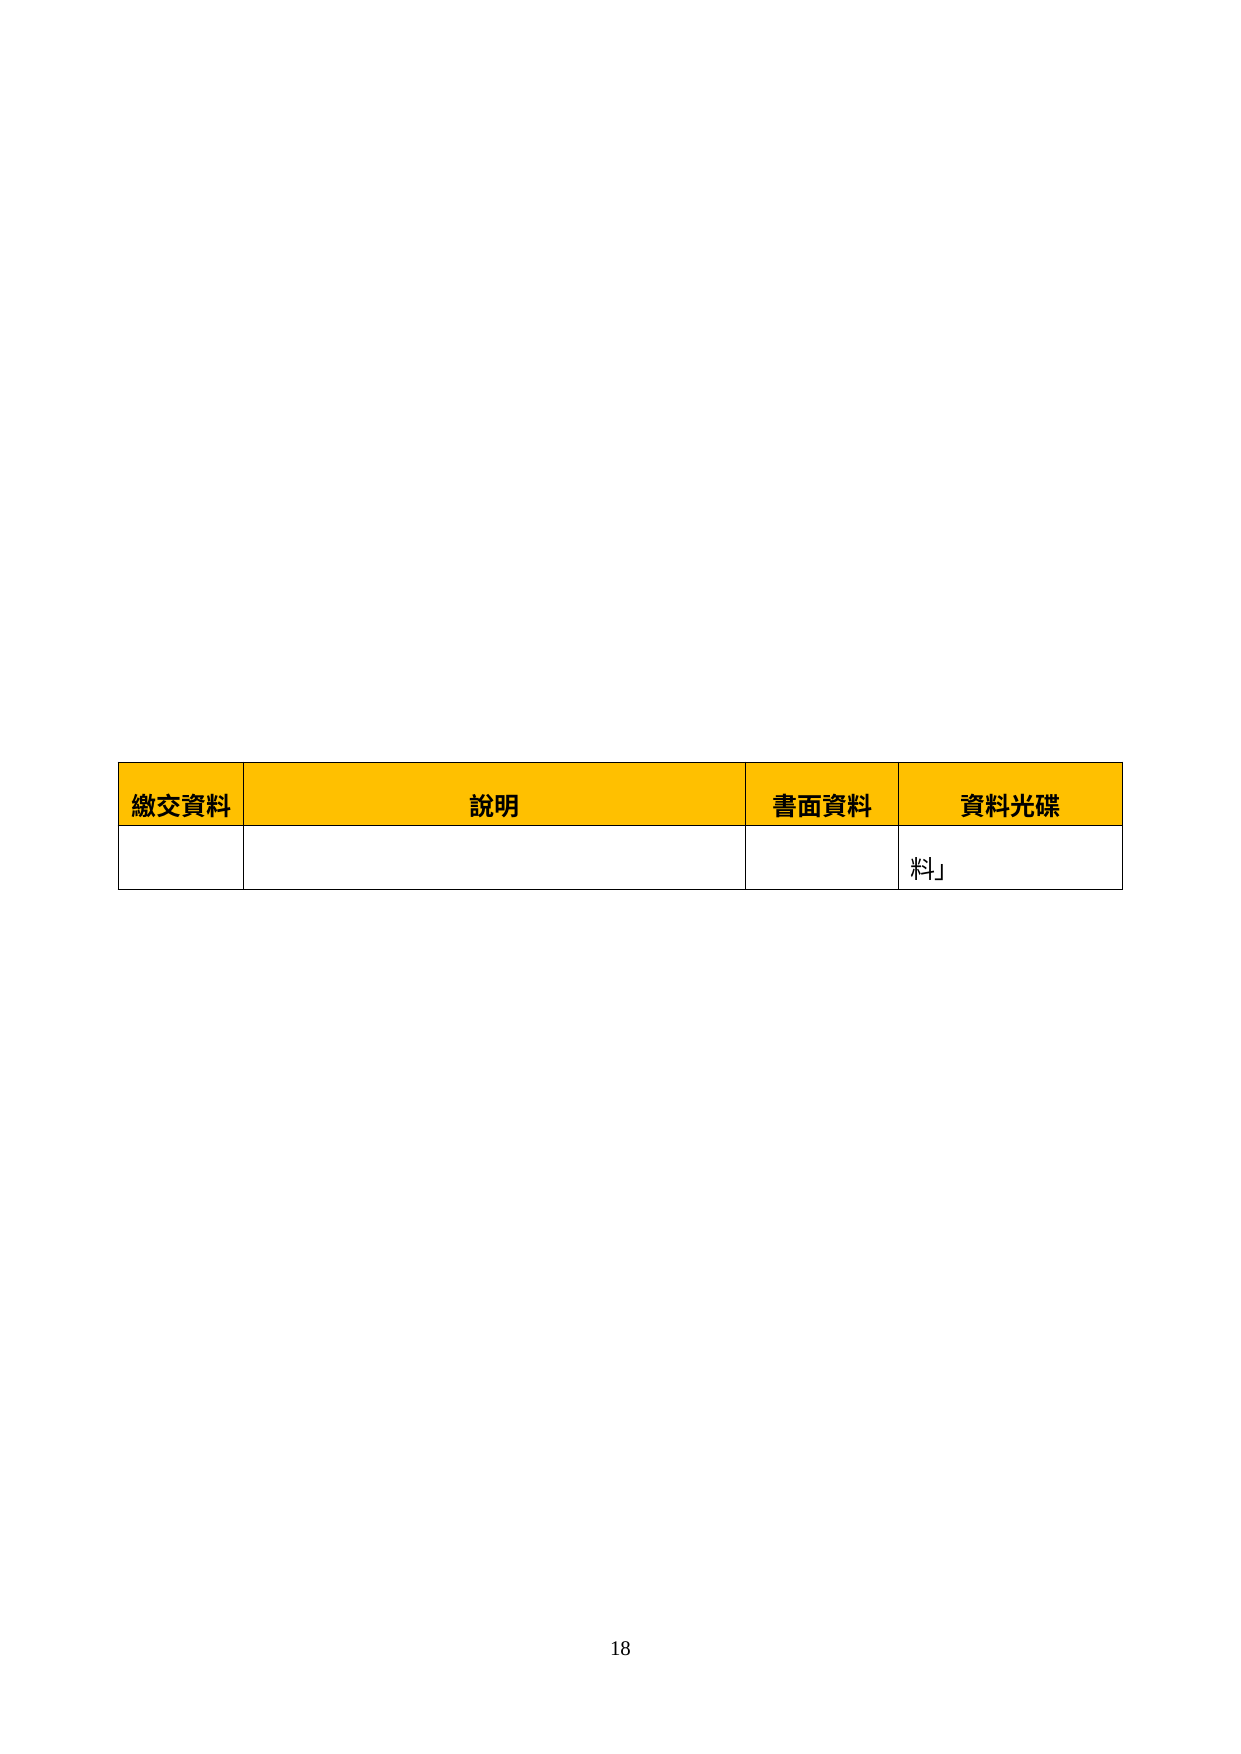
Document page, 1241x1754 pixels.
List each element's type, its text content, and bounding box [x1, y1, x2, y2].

table_cell [746, 826, 898, 889]
table_cell 料」 [899, 826, 1122, 889]
table_header 說明 [244, 763, 745, 825]
table_header 繳交資料 [119, 763, 243, 825]
table_cell 請確實填寫，並附上在職服務證明文件。 [244, 826, 745, 889]
table_header 資料光碟 [899, 763, 1122, 825]
table_header 書面資料 [746, 763, 898, 825]
table_cell [119, 826, 243, 889]
